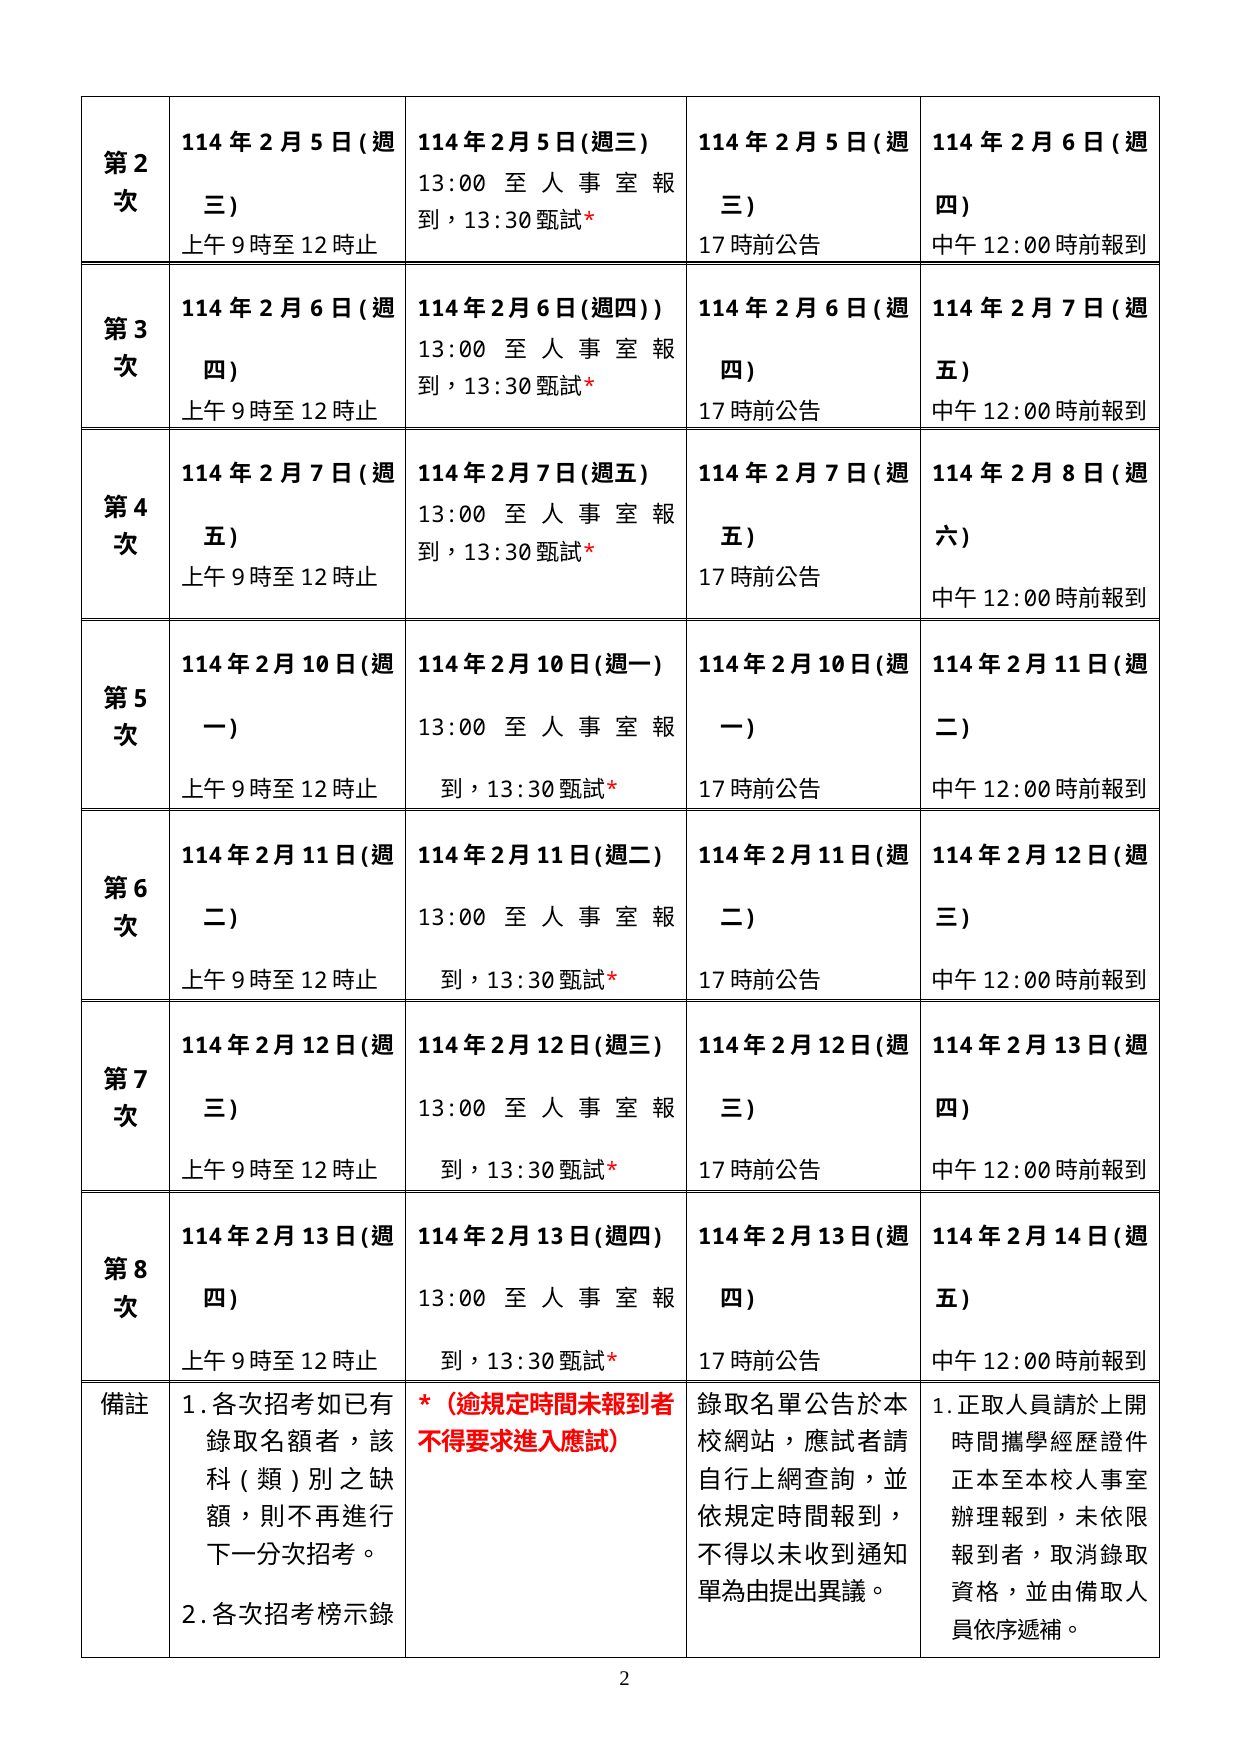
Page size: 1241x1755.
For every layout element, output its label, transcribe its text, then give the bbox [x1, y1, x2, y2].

table_cell 114年2月6日(週四)) 13:00至人事室報到，13:30甄試* [406, 265, 686, 427]
table_cell 第4次 [82, 430, 169, 618]
table_cell 第8次 [82, 1193, 169, 1380]
table_cell 114年2月7日(週五) 13:00至人事室報到，13:30甄試* [406, 430, 686, 618]
table_cell 114年2月5日(週三) 13:00至人事室報到，13:30甄試* [406, 97, 686, 261]
table_cell 114年2月12日(週三) 中午12:00時前報到 [921, 811, 1159, 999]
table_cell 第7次 [82, 1002, 169, 1189]
table_cell 114年2月13日(週四) 17時前公告 [687, 1193, 920, 1380]
table_cell 第5次 [82, 621, 169, 808]
table_cell 1.正取人員請於上開時間攜學經歷證件正本至本校人事室辦理報到，未依限報到者，取消錄取資格，並由備取人員依序遞補。 [921, 1383, 1159, 1657]
table_cell 114年2月10日(週一) 17時前公告 [687, 621, 920, 808]
table_cell 114年2月12日(週三) 13:00至人事室報到，13:30甄試* [406, 1002, 686, 1189]
table_cell 114年2月12日(週三) 上午9時至12時止 [170, 1002, 405, 1189]
table_cell 第3次 [82, 265, 169, 427]
table_cell 114年2月7日(週五) 上午9時至12時止 [170, 430, 405, 618]
table_cell 第6次 [82, 811, 169, 999]
table_cell 114年2月13日(週四) 上午9時至12時止 [170, 1193, 405, 1380]
table_cell 114年2月12日(週三) 17時前公告 [687, 1002, 920, 1189]
table_cell 114年2月14日(週五) 中午12:00時前報到 [921, 1193, 1159, 1380]
table_cell 1.各次招考如已有錄取名額者，該科(類)別之缺額，則不再進行下一分次招考。 2.各次招考榜示錄 [170, 1383, 405, 1657]
table_cell *（逾規定時間未報到者不得要求進入應試） [406, 1383, 686, 1657]
table_cell 114年2月6日(週四) 中午12:00時前報到 [921, 97, 1159, 261]
table_cell 114年2月11日(週二) 13:00至人事室報到，13:30甄試* [406, 811, 686, 999]
table_cell 114年2月6日(週四) 上午9時至12時止 [170, 265, 405, 427]
table_cell 備註 [82, 1383, 169, 1657]
table_cell 114年2月11日(週二) 上午9時至12時止 [170, 811, 405, 999]
table_cell 114年2月10日(週一) 13:00至人事室報到，13:30甄試* [406, 621, 686, 808]
table_cell 114年2月10日(週一) 上午9時至12時止 [170, 621, 405, 808]
table_cell 錄取名單公告於本校網站，應試者請自行上網查詢，並依規定時間報到，不得以未收到通知單為由提出異議。 [687, 1383, 920, 1657]
table_cell 114年2月5日(週三) 上午9時至12時止 [170, 97, 405, 261]
table_cell 114年2月13日(週四) 13:00至人事室報到，13:30甄試* [406, 1193, 686, 1380]
table_cell 114年2月6日(週四) 17時前公告 [687, 265, 920, 427]
table_cell 114年2月13日(週四) 中午12:00時前報到 [921, 1002, 1159, 1189]
table_cell 114年2月8日(週六) 中午12:00時前報到 [921, 430, 1159, 618]
table_cell 第2次 [82, 97, 169, 261]
table_cell 114年2月11日(週二) 17時前公告 [687, 811, 920, 999]
table_cell 114年2月11日(週二) 中午12:00時前報到 [921, 621, 1159, 808]
table_cell 114年2月5日(週三) 17時前公告 [687, 97, 920, 261]
table_cell 114年2月7日(週五) 17時前公告 [687, 430, 920, 618]
table_cell 114年2月7日(週五) 中午12:00時前報到 [921, 265, 1159, 427]
